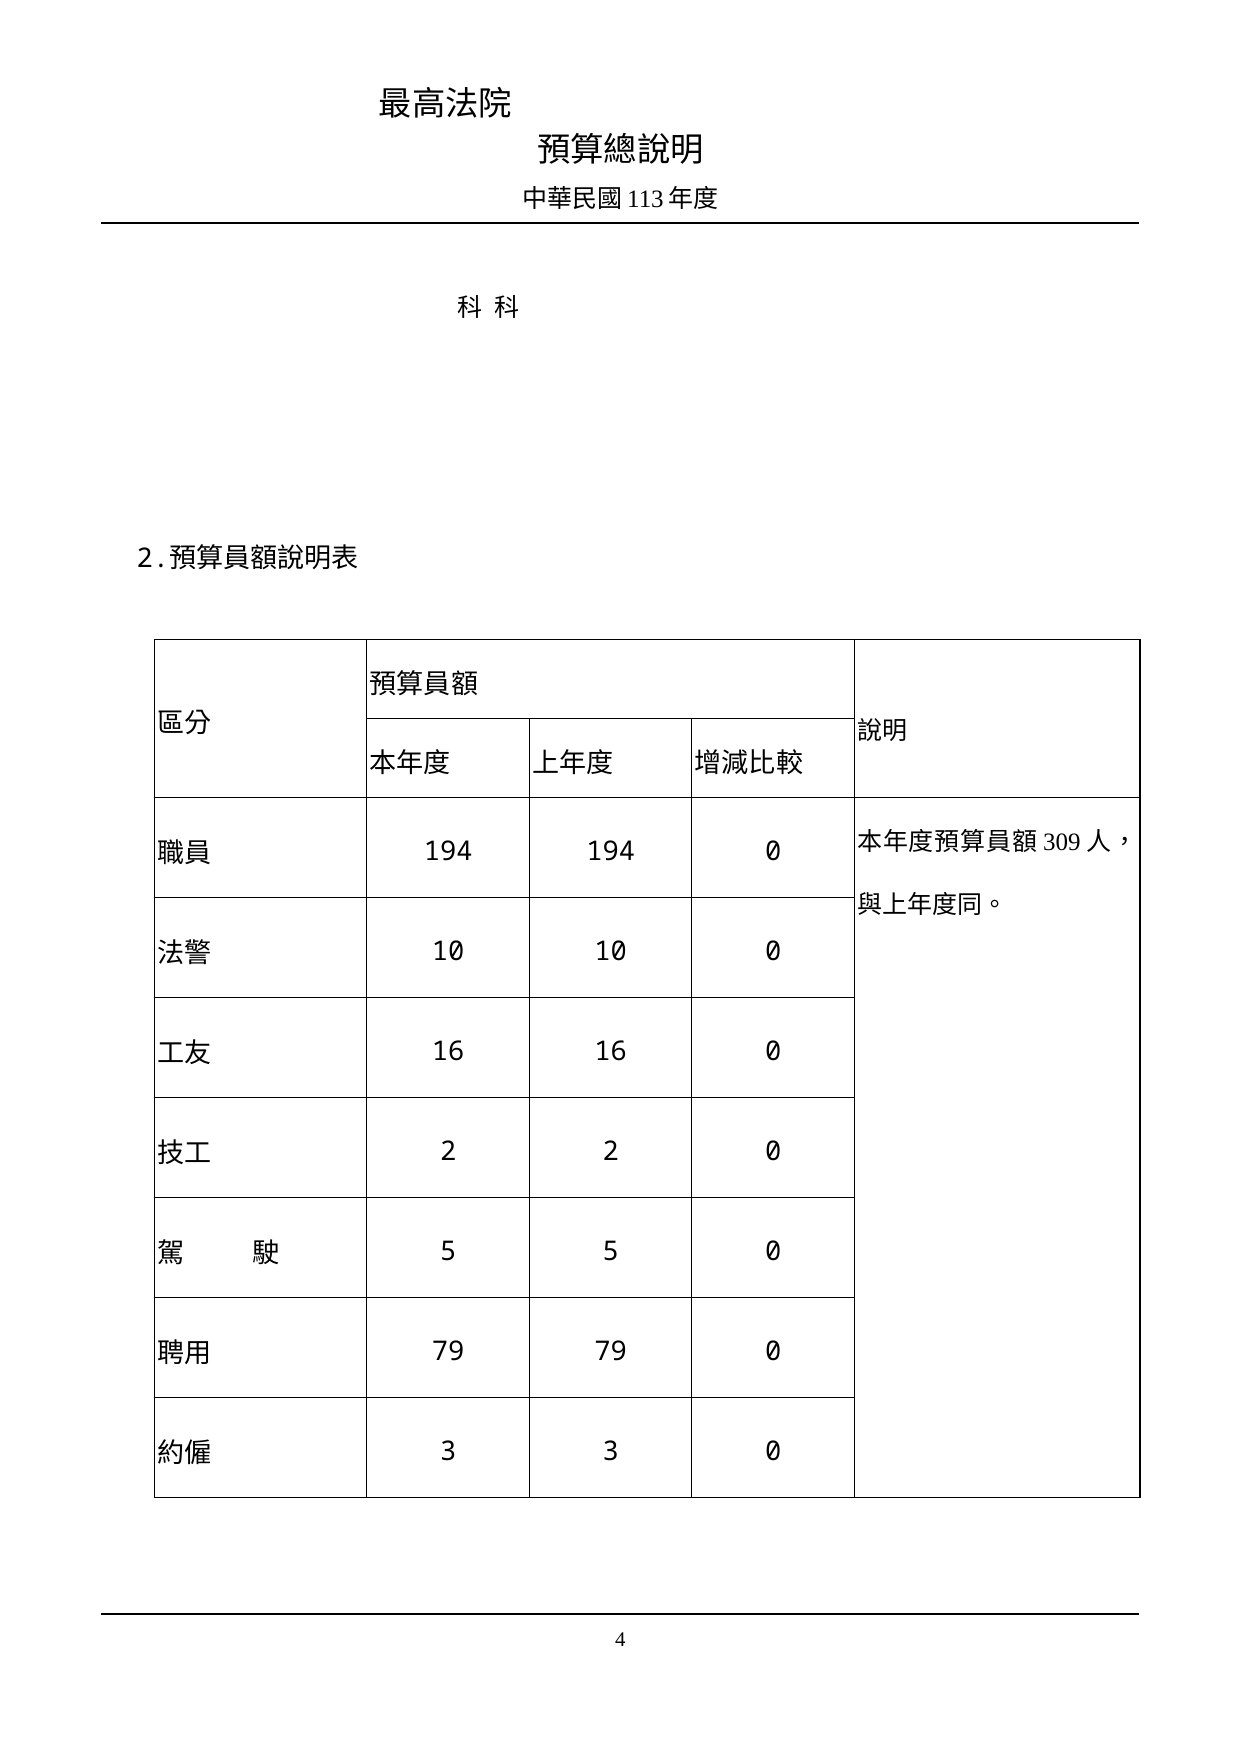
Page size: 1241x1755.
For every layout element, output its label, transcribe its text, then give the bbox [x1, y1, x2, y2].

table_header 區分 [155, 640, 366, 797]
table_cell 16 [530, 998, 691, 1097]
table_cell 5 [530, 1198, 691, 1297]
table_cell 2 [367, 1098, 529, 1197]
table_cell 0 [692, 1098, 854, 1197]
table_header 說明 [855, 640, 1139, 797]
table_cell 0 [692, 898, 854, 997]
table_cell 16 [367, 998, 529, 1097]
table_cell 10 [530, 898, 691, 997]
table_cell 0 [692, 998, 854, 1097]
table_cell 0 [692, 1298, 854, 1397]
table_cell 2 [530, 1098, 691, 1197]
table_cell 工友 [155, 998, 366, 1097]
table_cell 3 [530, 1398, 691, 1497]
table_cell 5 [367, 1198, 529, 1297]
table_cell 79 [530, 1298, 691, 1397]
table_cell 技工 [155, 1098, 366, 1197]
table_cell 法警 [155, 898, 366, 997]
table_cell 0 [692, 1198, 854, 1297]
text 科 科 [84, 264, 1152, 326]
table_cell 聘用 [155, 1298, 366, 1397]
table_cell 約僱 [155, 1398, 366, 1497]
table_cell 本年度預算員額309人，與上年度同。 [855, 798, 1139, 1497]
table_cell 3 [367, 1398, 529, 1497]
text 2.預算員額說明表 [89, 514, 1152, 576]
table_cell 0 [692, 1398, 854, 1497]
table_cell 增減比較 [692, 719, 854, 797]
table_cell 194 [530, 798, 691, 897]
table_header 預算員額 [367, 640, 854, 718]
table_cell 10 [367, 898, 529, 997]
table_cell 本年度 [367, 719, 529, 797]
table_cell 0 [692, 798, 854, 897]
table_cell 79 [367, 1298, 529, 1397]
table_cell 194 [367, 798, 529, 897]
table_cell 職員 [155, 798, 366, 897]
table_cell 上年度 [530, 719, 691, 797]
table_cell 駕 駛 [155, 1198, 366, 1297]
